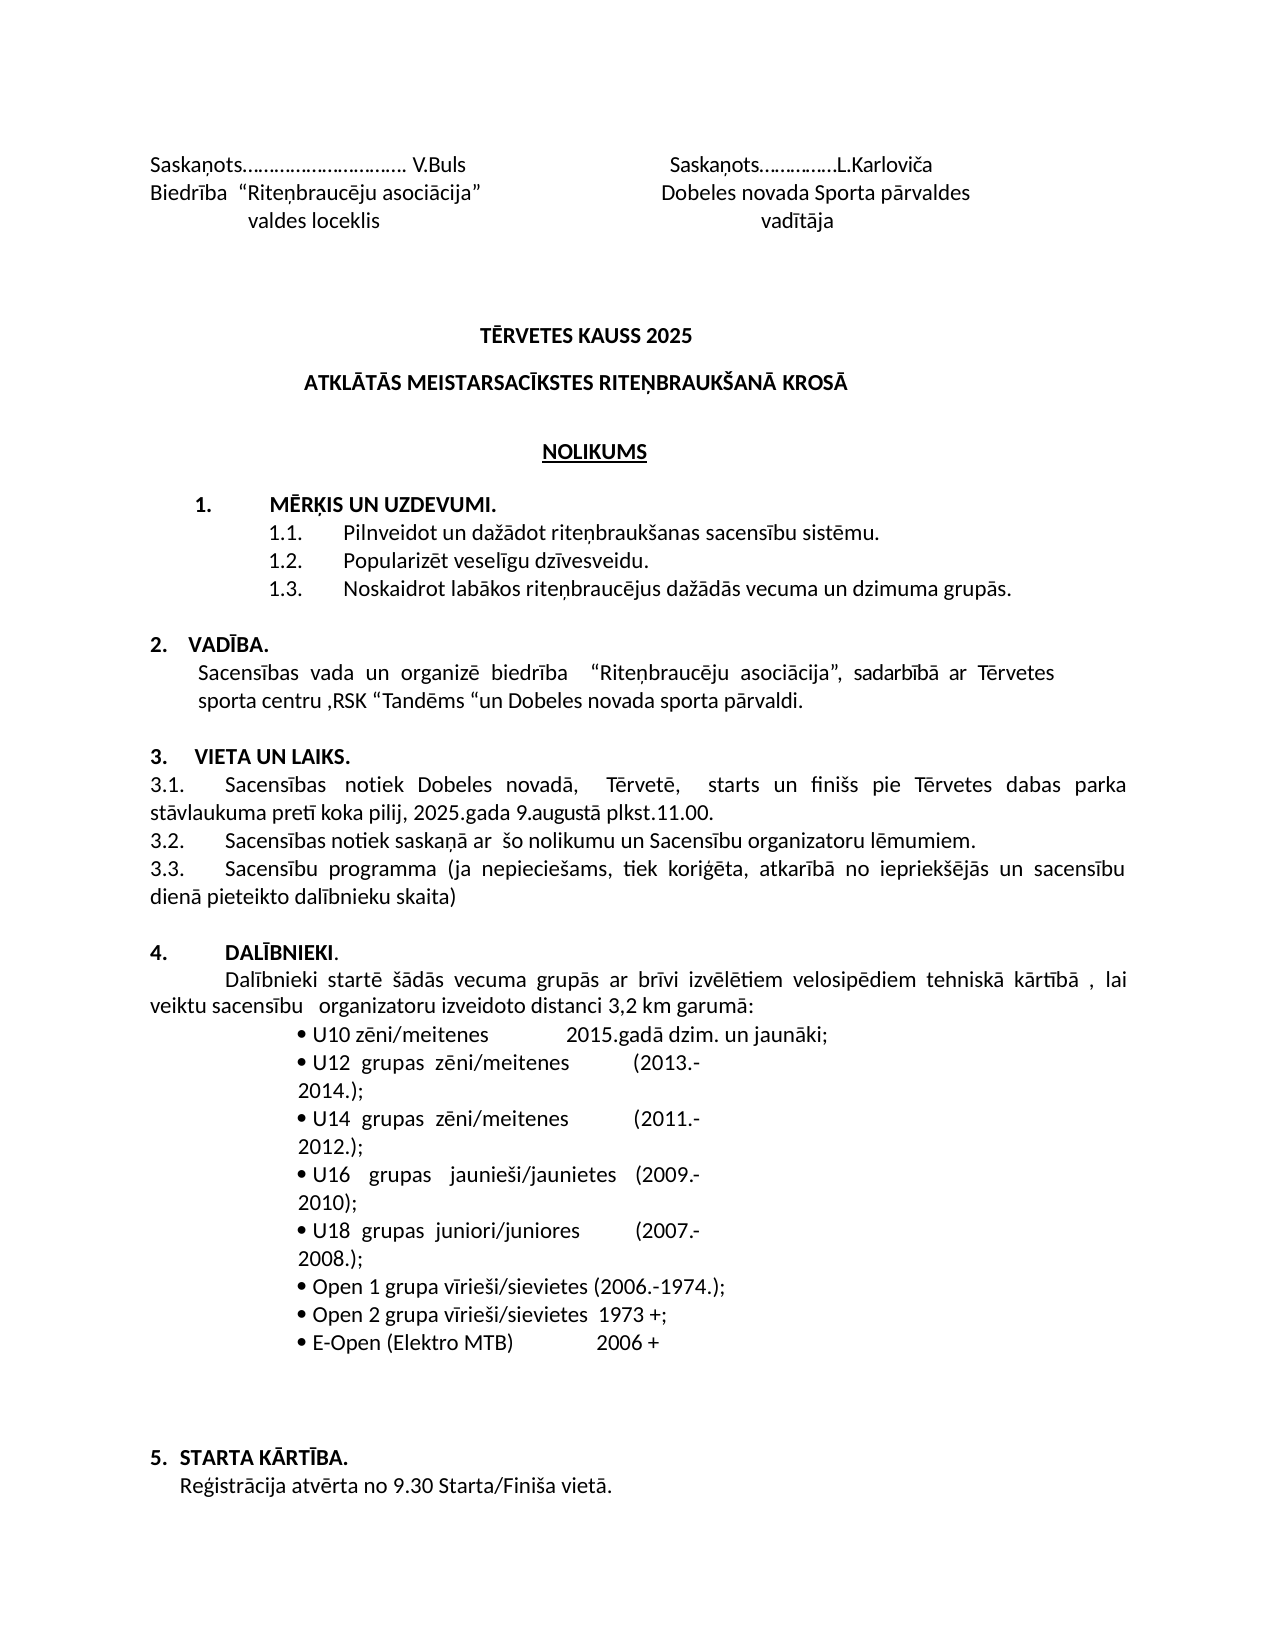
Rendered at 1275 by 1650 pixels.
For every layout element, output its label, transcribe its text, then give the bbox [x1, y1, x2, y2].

list Noskaidrot labākos riteņbraucējus dažādās vecuma un dzimuma grupās. [268, 574, 1127, 602]
text NOLIKUMS [542, 437, 1127, 465]
text Sacensības vada un organizē biedrība “Riteņbraucēju asociācija”, sadarbībā ar Tērvetes sporta centru ,RSK “Tandēms “un Dobeles novada sporta pārvaldi. [198, 658, 1055, 714]
text valdes loceklis vadītāja [150, 206, 1127, 234]
list U18 grupas juniori/juniores (2007.-2008.); [298, 1216, 700, 1272]
list E-Open (Elektro MTB) 2006 + [298, 1328, 700, 1356]
text Saskaņots…………………………. V.Buls Saskaņots……………L.Karloviča [150, 150, 1127, 178]
list Open 1 grupa vīrieši/sievietes (2006.-1974.); [298, 1272, 756, 1300]
list U10 zēni/meitenes 2015.gadā dzim. un jaunāki; [298, 1020, 845, 1048]
list Sacensību programma (ja nepieciešams, tiek koriģēta, atkarībā no iepriekšējās un sacensību dienā pieteikto dalībnieku skaita) [150, 854, 1127, 910]
list Popularizēt veselīgu dzīvesveidu. [268, 546, 1127, 574]
list U16 grupas jaunieši/jaunietes (2009.-2010); [298, 1160, 700, 1216]
list Sacensības notiek Dobeles novadā, Tērvetē, starts un finišs pie Tērvetes dabas parka stāvlaukuma pretī koka pilij, 2025.gada 9.augustā plkst.11.00. [150, 770, 1127, 826]
list MĒRĶIS UN UZDEVUMI. [194, 490, 1127, 518]
list Sacensības notiek saskaņā ar šo nolikumu un Sacensību organizatoru lēmumiem. [150, 826, 1127, 854]
list VIETA UN LAIKS. [150, 742, 1127, 770]
text Biedrība “Riteņbraucēju asociācija” Dobeles novada Sporta pārvaldes [150, 178, 1127, 206]
list Pilnveidot un dažādot riteņbraukšanas sacensību sistēmu. [268, 518, 1127, 546]
text 2. VADĪBA. [150, 630, 1127, 658]
list U14 grupas zēni/meitenes (2011.-2012.); [298, 1104, 700, 1160]
list STARTA KĀRTĪBA. [150, 1443, 1127, 1471]
list Open 2 grupa vīrieši/sievietes 1973 +; [298, 1300, 700, 1328]
list U12 grupas zēni/meitenes (2013.-2014.); [298, 1048, 700, 1104]
text Reģistrācija atvērta no 9.30 Starta/Finiša vietā. [179, 1471, 1127, 1499]
text Dalībnieki startē šādās vecuma grupās ar brīvi izvēlētiem velosipēdiem tehniskā kārtībā , lai veiktu sacensību organizatoru izveidoto distanci 3,2 km garumā: [150, 966, 1127, 1020]
list DALĪBNIEKI. [150, 938, 913, 966]
text ATKLĀTĀS MEISTARSACĪKSTES RITEŅBRAUKŠANĀ KROSĀ [304, 368, 1127, 397]
text TĒRVETES KAUSS 2025 [423, 322, 1127, 349]
